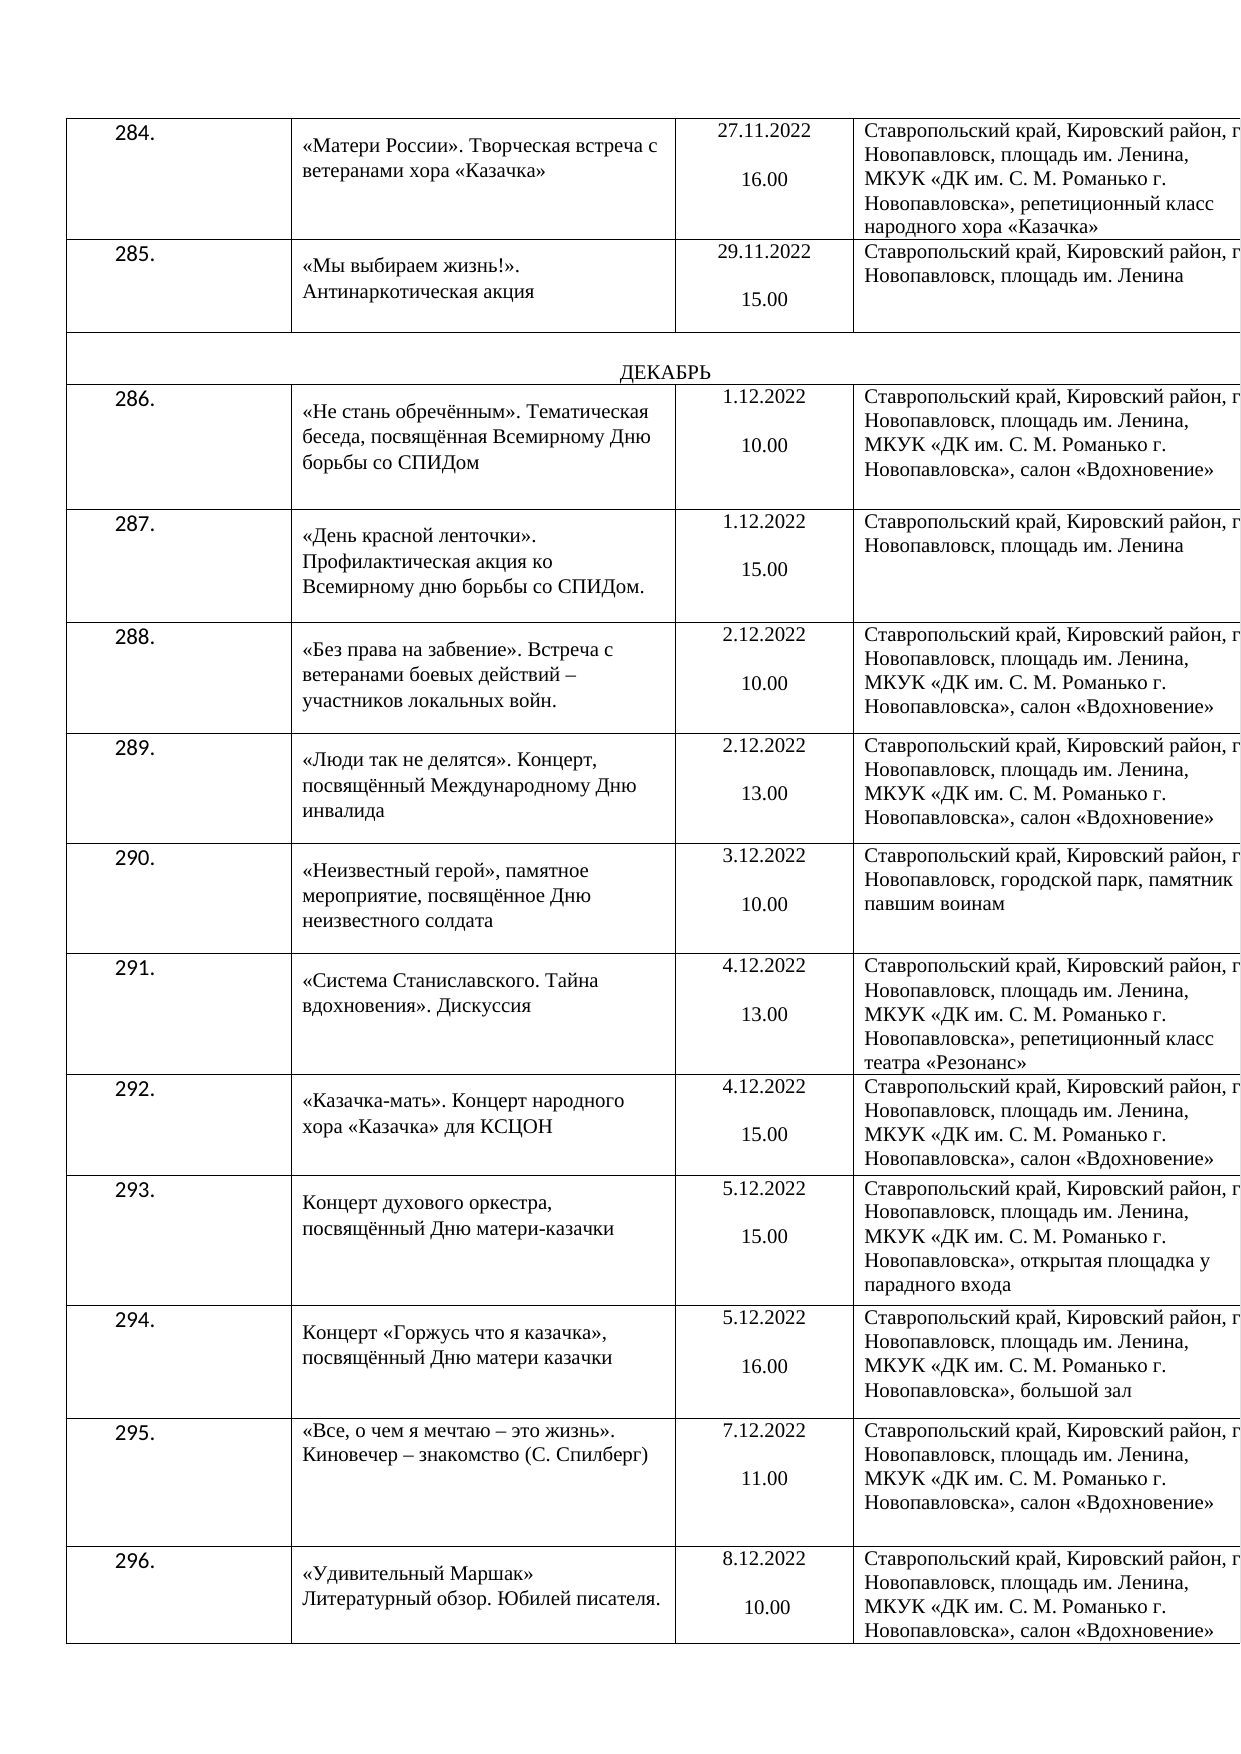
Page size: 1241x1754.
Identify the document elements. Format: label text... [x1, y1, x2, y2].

table_cell Ставропольский край, Кировский район, г. Новопавловск, площадь им. Ленина, МКУК «ДК им. С. М. Романько г. Новопавловска», салон «Вдохновение» [854, 623, 1240, 732]
table_cell 2.12.2022 13.00 [676, 734, 853, 843]
table_cell «Все, о чем я мечтаю – это жизнь». Киновечер – знакомство (С. Спилберг) [292, 1419, 675, 1546]
table_cell [67, 240, 291, 332]
table_cell [67, 1547, 291, 1642]
table_cell Концерт духового оркестра, посвящённый Дню матери-казачки [292, 1176, 675, 1305]
table_cell 29.11.2022 15.00 [676, 240, 853, 332]
table_cell Ставропольский край, Кировский район, г. Новопавловск, площадь им. Ленина [854, 240, 1240, 332]
table_cell Ставропольский край, Кировский район, г. Новопавловск, площадь им. Ленина, МКУК «ДК им. С. М. Романько г. Новопавловска», салон «Вдохновение» [854, 385, 1240, 508]
table_cell 5.12.2022 15.00 [676, 1176, 853, 1305]
table_cell Ставропольский край, Кировский район, г. Новопавловск, площадь им. Ленина, МКУК «ДК им. С. М. Романько г. Новопавловска», салон «Вдохновение» [854, 1419, 1240, 1546]
table_cell ДЕКАБРЬ [67, 333, 1240, 384]
table_cell Ставропольский край, Кировский район, г. Новопавловск, площадь им. Ленина, МКУК «ДК им. С. М. Романько г. Новопавловска», салон «Вдохновение» [854, 1075, 1240, 1175]
table_cell 3.12.2022 10.00 [676, 844, 853, 953]
table_cell «Мы выбираем жизнь!». Антинаркотическая акция [292, 240, 675, 332]
table_cell «Удивительный Маршак» Литературный обзор. Юбилей писателя. [292, 1547, 675, 1642]
table_cell [67, 119, 291, 238]
table_cell [67, 954, 291, 1074]
table_cell Ставропольский край, Кировский район, г. Новопавловск, площадь им. Ленина, МКУК «ДК им. С. М. Романько г. Новопавловска», большой зал [854, 1306, 1240, 1418]
table_cell [67, 1176, 291, 1305]
table_cell «Казачка-мать». Концерт народного хора «Казачка» для КСЦОН [292, 1075, 675, 1175]
table_cell «Не стань обречённым». Тематическая беседа, посвящённая Всемирному Дню борьбы со СПИДом [292, 385, 675, 508]
table_cell «Неизвестный герой», памятное мероприятие, посвящённое Дню неизвестного солдата [292, 844, 675, 953]
table_cell 4.12.2022 15.00 [676, 1075, 853, 1175]
table_cell 8.12.2022 10.00 [676, 1547, 853, 1642]
table_cell Ставропольский край, Кировский район, г. Новопавловск, площадь им. Ленина, МКУК «ДК им. С. М. Романько г. Новопавловска», салон «Вдохновение» [854, 1547, 1240, 1642]
table_cell [67, 1075, 291, 1175]
table_cell 5.12.2022 16.00 [676, 1306, 853, 1418]
table_cell [67, 734, 291, 843]
table_cell «Матери России». Творческая встреча с ветеранами хора «Казачка» [292, 119, 675, 238]
table_cell «Люди так не делятся». Концерт, посвящённый Международному Дню инвалида [292, 734, 675, 843]
table_cell [67, 1306, 291, 1418]
table_cell Ставропольский край, Кировский район, г. Новопавловск, городской парк, памятник павшим воинам [854, 844, 1240, 953]
table_cell Ставропольский край, Кировский район, г. Новопавловск, площадь им. Ленина, МКУК «ДК им. С. М. Романько г. Новопавловска», салон «Вдохновение» [854, 734, 1240, 843]
table_cell [67, 385, 291, 508]
table_cell «Без права на забвение». Встреча с ветеранами боевых действий – участников локальных войн. [292, 623, 675, 732]
table_cell Концерт «Горжусь что я казачка», посвящённый Дню матери казачки [292, 1306, 675, 1418]
table_cell «День красной ленточки». Профилактическая акция ко Всемирному дню борьбы со СПИДом. [292, 510, 675, 622]
table_cell 27.11.2022 16.00 [676, 119, 853, 238]
table_cell 2.12.2022 10.00 [676, 623, 853, 732]
table_cell Ставропольский край, Кировский район, г. Новопавловск, площадь им. Ленина, МКУК «ДК им. С. М. Романько г. Новопавловска», репетиционный класс народного хора «Казачка» [854, 119, 1240, 238]
table_cell 1.12.2022 10.00 [676, 385, 853, 508]
table_cell [67, 623, 291, 732]
table_cell 4.12.2022 13.00 [676, 954, 853, 1074]
table_cell [67, 510, 291, 622]
table_cell 7.12.2022 11.00 [676, 1419, 853, 1546]
table_cell Ставропольский край, Кировский район, г. Новопавловск, площадь им. Ленина, МКУК «ДК им. С. М. Романько г. Новопавловска», репетиционный класс театра «Резонанс» [854, 954, 1240, 1074]
table_cell Ставропольский край, Кировский район, г. Новопавловск, площадь им. Ленина [854, 510, 1240, 622]
table_cell [67, 844, 291, 953]
table_cell 1.12.2022 15.00 [676, 510, 853, 622]
table_cell [67, 1419, 291, 1546]
table_cell «Система Станиславского. Тайна вдохновения». Дискуссия [292, 954, 675, 1074]
table_cell Ставропольский край, Кировский район, г. Новопавловск, площадь им. Ленина, МКУК «ДК им. С. М. Романько г. Новопавловска», открытая площадка у парадного входа [854, 1176, 1240, 1305]
